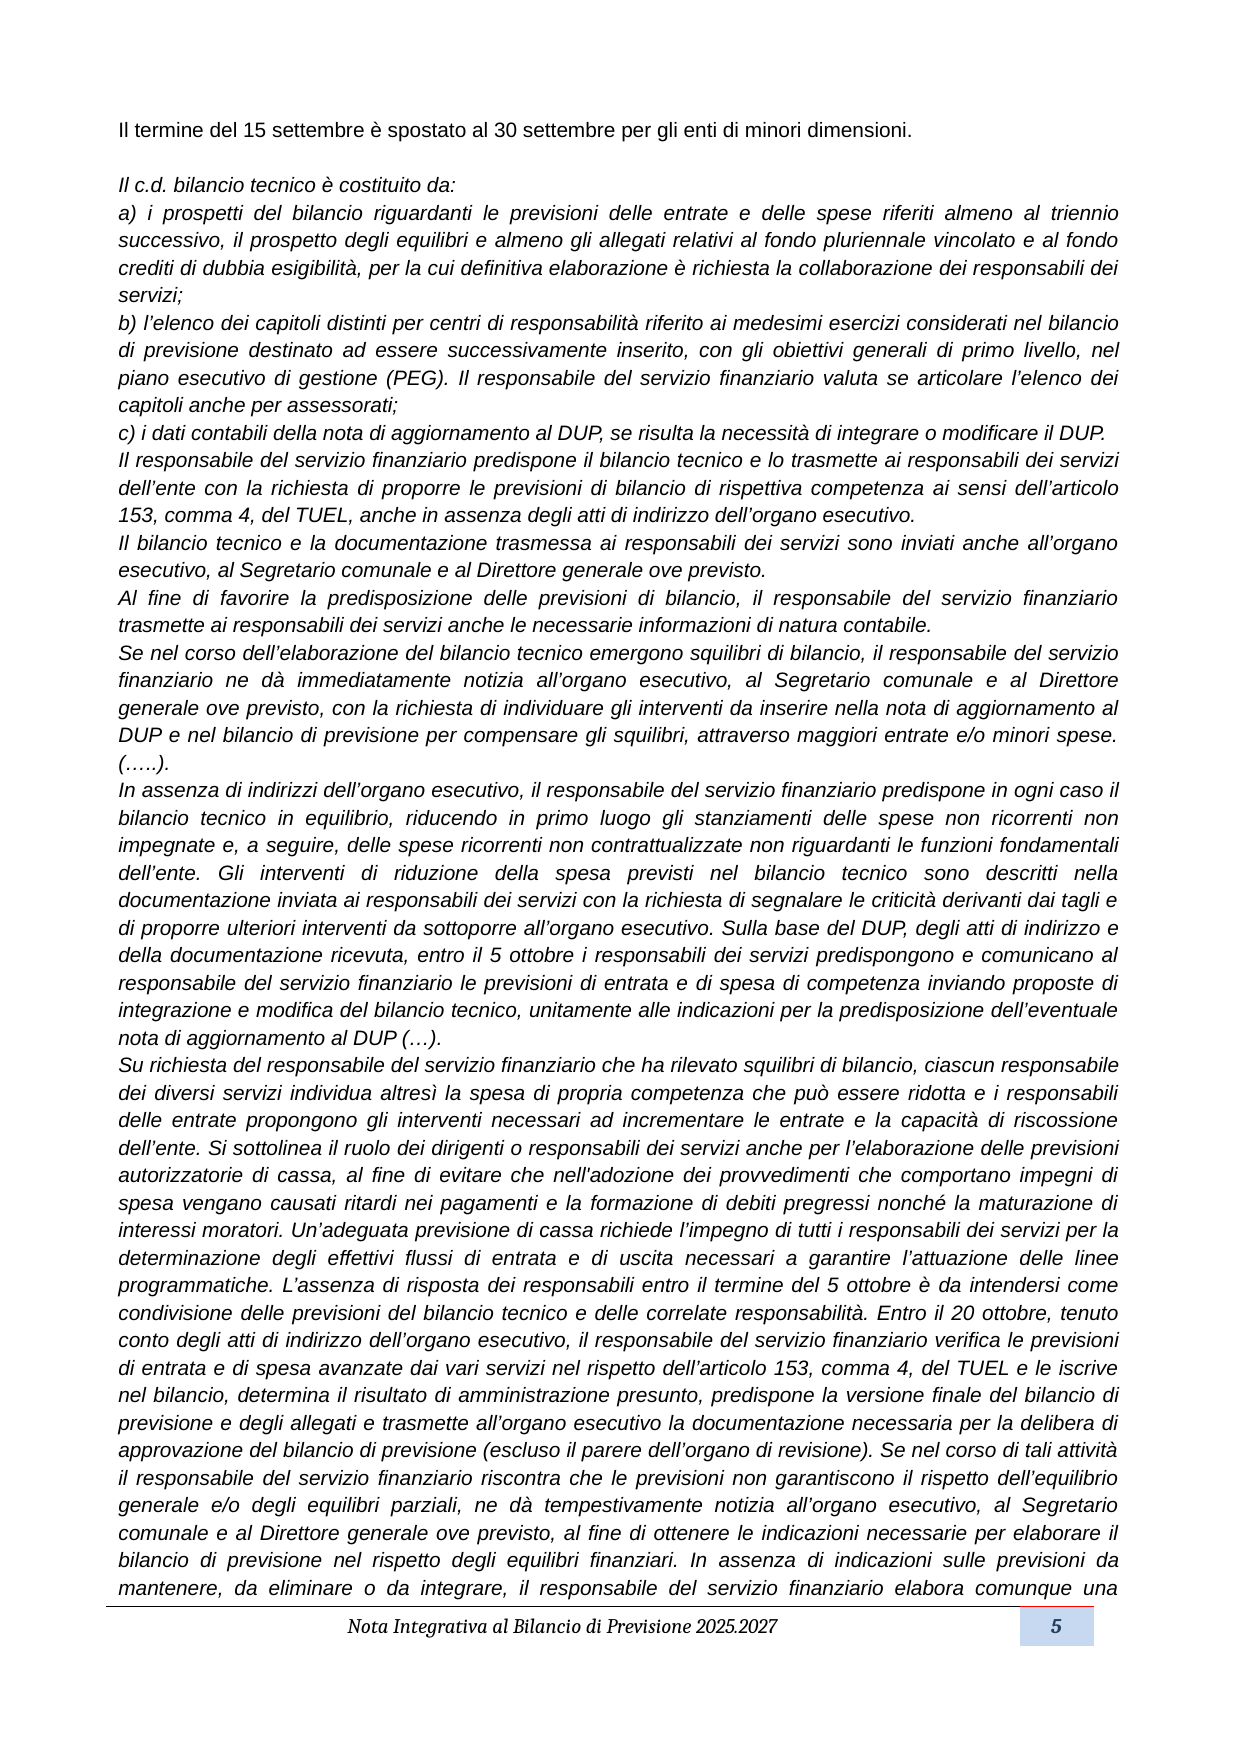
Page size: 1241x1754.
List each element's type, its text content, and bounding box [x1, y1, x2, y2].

text Su richiesta del responsabile del servizio finanziario che ha rilevato squilibri di bilancio, ciascun responsabile dei diversi servizi individua altresì la spesa di propria competenza che può essere ridotta e i responsabili delle entrate propongono gli interventi necessari ad incrementare le entrate e la capacità di riscossione dell’ente. Si sottolinea il ruolo dei dirigenti o responsabili dei servizi anche per l’elaborazione delle previsioni autorizzatorie di cassa, al fine di evitare che nell'adozione dei provvedimenti che comportano impegni di spesa vengano causati ritardi nei pagamenti e la formazione di debiti pregressi nonché la maturazione di interessi moratori. Un’adeguata previsione di cassa richiede l’impegno di tutti i responsabili dei servizi per la determinazione degli effettivi flussi di entrata e di uscita necessari a garantire l’attuazione delle linee programmatiche. L’assenza di risposta dei responsabili entro il termine del 5 ottobre è da intendersi come condivisione delle previsioni del bilancio tecnico e delle correlate responsabilità. Entro il 20 ottobre, tenuto conto degli atti di indirizzo dell’organo esecutivo, il responsabile del servizio finanziario verifica le previsioni di entrata e di spesa avanzate dai vari servizi nel rispetto dell’articolo 153, comma 4, del TUEL e le iscrive nel bilancio, determina il risultato di amministrazione presunto, predispone la versione finale del bilancio di previsione e degli allegati e trasmette all’organo esecutivo la documentazione necessaria per la delibera di approvazione del bilancio di previsione (escluso il parere dell’organo di revisione). Se nel corso di tali attività il responsabile del servizio finanziario riscontra che le previsioni non garantiscono il rispetto dell’equilibrio generale e/o degli equilibri parziali, ne dà tempestivamente notizia all’organo esecutivo, al Segretario comunale e al Direttore generale ove previsto, al fine di ottenere le indicazioni necessarie per elaborare il bilancio di previsione nel rispetto degli equilibri finanziari. In assenza di indicazioni sulle previsioni da mantenere, da eliminare o da integrare, il responsabile del servizio finanziario elabora comunque una [118, 1053, 1122, 1599]
text c) i dati contabili della nota di aggiornamento al DUP, se risulta la necessità di integrare o modificare il DUP. [118, 421, 1122, 444]
text In assenza di indirizzi dell’organo esecutivo, il responsabile del servizio finanziario predispone in ogni caso il bilancio tecnico in equilibrio, riducendo in primo luogo gli stanziamenti delle spese non ricorrenti non impegnate e, a seguire, delle spese ricorrenti non contrattualizzate non riguardanti le funzioni fondamentali dell’ente. Gli interventi di riduzione della spesa previsti nel bilancio tecnico sono descritti nella documentazione inviata ai responsabili dei servizi con la richiesta di segnalare le criticità derivanti dai tagli e di proporre ulteriori interventi da sottoporre all’organo esecutivo. Sulla base del DUP, degli atti di indirizzo e della documentazione ricevuta, entro il 5 ottobre i responsabili dei servizi predispongono e comunicano al responsabile del servizio finanziario le previsioni di entrata e di spesa di competenza inviando proposte di integrazione e modifica del bilancio tecnico, unitamente alle indicazioni per la predisposizione dell’eventuale nota di aggiornamento al DUP (…). [118, 778, 1122, 1049]
text Il termine del 15 settembre è spostato al 30 settembre per gli enti di minori dimensioni. [118, 118, 1122, 142]
text Il responsabile del servizio finanziario predispone il bilancio tecnico e lo trasmette ai responsabili dei servizi dell’ente con la richiesta di proporre le previsioni di bilancio di rispettiva competenza ai sensi dell’articolo 153, comma 4, del TUEL, anche in assenza degli atti di indirizzo dell’organo esecutivo. [118, 448, 1122, 527]
text a) i prospetti del bilancio riguardanti le previsioni delle entrate e delle spese riferiti almeno al triennio successivo, il prospetto degli equilibri e almeno gli allegati relativi al fondo pluriennale vincolato e al fondo crediti di dubbia esigibilità, per la cui definitiva elaborazione è richiesta la collaborazione dei responsabili dei servizi; [118, 201, 1122, 307]
text Il c.d. bilancio tecnico è costituito da: [118, 173, 1122, 197]
text Se nel corso dell’elaborazione del bilancio tecnico emergono squilibri di bilancio, il responsabile del servizio finanziario ne dà immediatamente notizia all’organo esecutivo, al Segretario comunale e al Direttore generale ove previsto, con la richiesta di individuare gli interventi da inserire nella nota di aggiornamento al DUP e nel bilancio di previsione per compensare gli squilibri, attraverso maggiori entrate e/o minori spese. (…..). [118, 641, 1122, 774]
text b) l’elenco dei capitoli distinti per centri di responsabilità riferito ai medesimi esercizi considerati nel bilancio di previsione destinato ad essere successivamente inserito, con gli obiettivi generali di primo livello, nel piano esecutivo di gestione (PEG). Il responsabile del servizio finanziario valuta se articolare l’elenco dei capitoli anche per assessorati; [118, 311, 1122, 417]
text Al fine di favorire la predisposizione delle previsioni di bilancio, il responsabile del servizio finanziario trasmette ai responsabili dei servizi anche le necessarie informazioni di natura contabile. [118, 586, 1122, 637]
text Il bilancio tecnico e la documentazione trasmessa ai responsabili dei servizi sono inviati anche all’organo esecutivo, al Segretario comunale e al Direttore generale ove previsto. [118, 531, 1122, 582]
